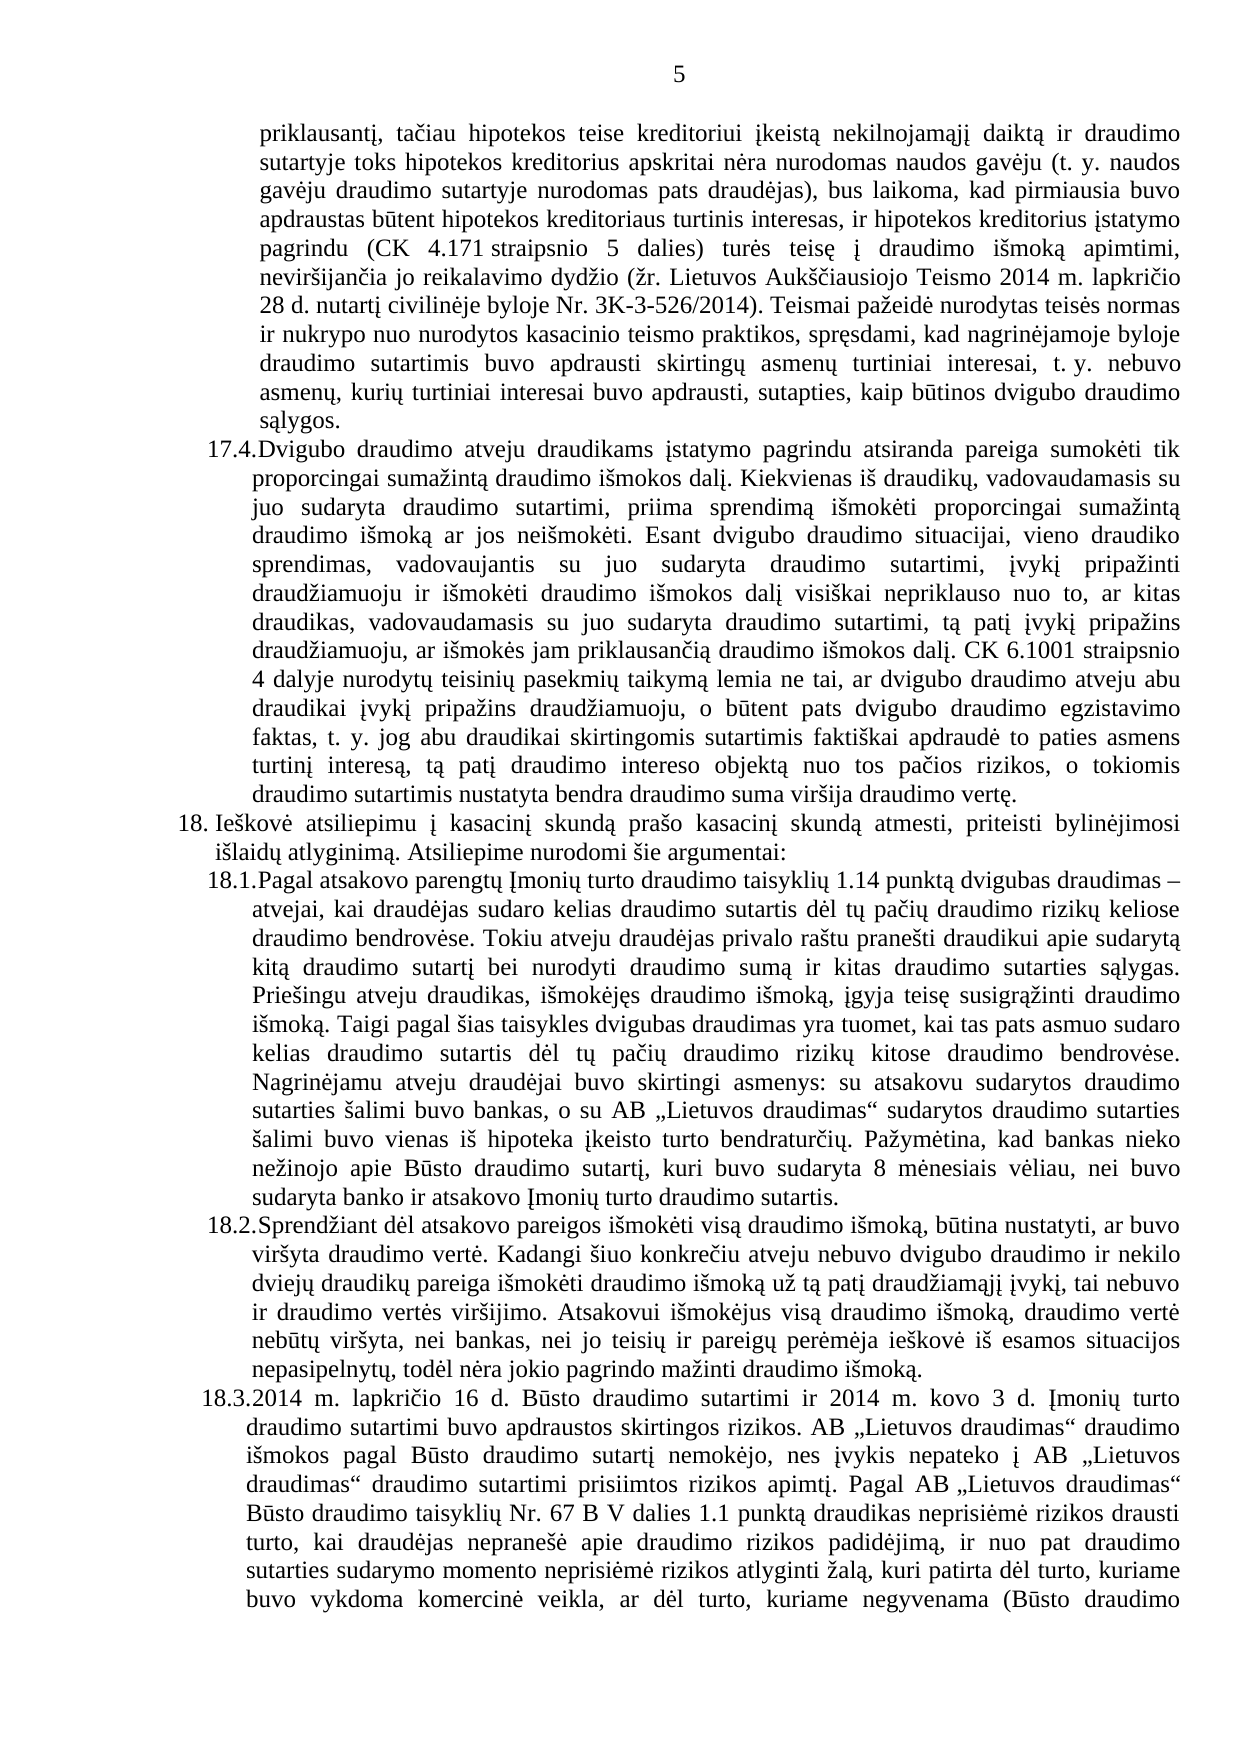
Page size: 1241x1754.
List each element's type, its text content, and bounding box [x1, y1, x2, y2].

text 18.3. 2014 m. lapkričio 16 d. Būsto draudimo sutartimi ir 2014 m. kovo 3 d. Įmonių turto draudimo sutartimi buvo apdraustos skirtingos rizikos. AB „Lietuvos draudimas“ draudimo išmokos pagal Būsto draudimo sutartį nemokėjo, nes įvykis nepateko į AB „Lietuvos draudimas“ draudimo sutartimi prisiimtos rizikos apimtį. Pagal AB „Lietuvos draudimas“ Būsto draudimo taisyklių Nr. 67 B V dalies 1.1 punktą draudikas neprisiėmė rizikos drausti turto, kai draudėjas nepranešė apie draudimo rizikos padidėjimą, ir nuo pat draudimo sutarties sudarymo momento neprisiėmė rizikos atlyginti žalą, kuri patirta dėl turto, kuriame buvo vykdoma komercinė veikla, ar dėl turto, kuriame negyvenama (Būsto draudimo [201, 1383, 1181, 1613]
text 18.2. Sprendžiant dėl atsakovo pareigos išmokėti visą draudimo išmoką, būtina nustatyti, ar buvo viršyta draudimo vertė. Kadangi šiuo konkrečiu atveju nebuvo dvigubo draudimo ir nekilo dviejų draudikų pareiga išmokėti draudimo išmoką už tą patį draudžiamąjį įvykį, tai nebuvo ir draudimo vertės viršijimo. Atsakovui išmokėjus visą draudimo išmoką, draudimo vertė nebūtų viršyta, nei bankas, nei jo teisių ir pareigų perėmėja ieškovė iš esamos situacijos nepasipelnytų, todėl nėra jokio pagrindo mažinti draudimo išmoką. [207, 1211, 1181, 1383]
text 18.1. Pagal atsakovo parengtų Įmonių turto draudimo taisyklių 1.14 punktą dvigubas draudimas – atvejai, kai draudėjas sudaro kelias draudimo sutartis dėl tų pačių draudimo rizikų keliose draudimo bendrovėse. Tokiu atveju draudėjas privalo raštu pranešti draudikui apie sudarytą kitą draudimo sutartį bei nurodyti draudimo sumą ir kitas draudimo sutarties sąlygas. Priešingu atveju draudikas, išmokėjęs draudimo išmoką, įgyja teisę susigrąžinti draudimo išmoką. Taigi pagal šias taisykles dvigubas draudimas yra tuomet, kai tas pats asmuo sudaro kelias draudimo sutartis dėl tų pačių draudimo rizikų kitose draudimo bendrovėse. Nagrinėjamu atveju draudėjai buvo skirtingi asmenys: su atsakovu sudarytos draudimo sutarties šalimi buvo bankas, o su AB „Lietuvos draudimas“ sudarytos draudimo sutarties šalimi buvo vienas iš hipoteka įkeisto turto bendraturčių. Pažymėtina, kad bankas nieko nežinojo apie Būsto draudimo sutartį, kuri buvo sudaryta 8 mėnesiais vėliau, nei buvo sudaryta banko ir atsakovo Įmonių turto draudimo sutartis. [207, 866, 1181, 1211]
text priklausantį, tačiau hipotekos teise kreditoriui įkeistą nekilnojamąjį daiktą ir draudimo sutartyje toks hipotekos kreditorius apskritai nėra nurodomas naudos gavėju (t. y. naudos gavėju draudimo sutartyje nurodomas pats draudėjas), bus laikoma, kad pirmiausia buvo apdraustas būtent hipotekos kreditoriaus turtinis interesas, ir hipotekos kreditorius įstatymo pagrindu (CK 4.171 straipsnio 5 dalies) turės teisę į draudimo išmoką apimtimi, neviršijančia jo reikalavimo dydžio (žr. Lietuvos Aukščiausiojo Teismo 2014 m. lapkričio 28 d. nutartį civilinėje byloje Nr. 3K-3-526/2014). Teismai pažeidė nurodytas teisės normas ir nukrypo nuo nurodytos kasacinio teismo praktikos, spręsdami, kad nagrinėjamoje byloje draudimo sutartimis buvo apdrausti skirtingų asmenų turtiniai interesai, t. y. nebuvo asmenų, kurių turtiniai interesai buvo apdrausti, sutapties, kaip būtinos dvigubo draudimo sąlygos. [214, 118, 1181, 434]
text 18. Ieškovė atsiliepimu į kasacinį skundą prašo kasacinį skundą atmesti, priteisti bylinėjimosi išlaidų atlyginimą. Atsiliepime nurodomi šie argumentai: [177, 808, 1181, 866]
text 17.4. Dvigubo draudimo atveju draudikams įstatymo pagrindu atsiranda pareiga sumokėti tik proporcingai sumažintą draudimo išmokos dalį. Kiekvienas iš draudikų, vadovaudamasis su juo sudaryta draudimo sutartimi, priima sprendimą išmokėti proporcingai sumažintą draudimo išmoką ar jos neišmokėti. Esant dvigubo draudimo situacijai, vieno draudiko sprendimas, vadovaujantis su juo sudaryta draudimo sutartimi, įvykį pripažinti draudžiamuoju ir išmokėti draudimo išmokos dalį visiškai nepriklauso nuo to, ar kitas draudikas, vadovaudamasis su juo sudaryta draudimo sutartimi, tą patį įvykį pripažins draudžiamuoju, ar išmokės jam priklausančią draudimo išmokos dalį. CK 6.1001 straipsnio 4 dalyje nurodytų teisinių pasekmių taikymą lemia ne tai, ar dvigubo draudimo atveju abu draudikai įvykį pripažins draudžiamuoju, o būtent pats dvigubo draudimo egzistavimo faktas, t. y. jog abu draudikai skirtingomis sutartimis faktiškai apdraudė to paties asmens turtinį interesą, tą patį draudimo intereso objektą nuo tos pačios rizikos, o tokiomis draudimo sutartimis nustatyta bendra draudimo suma viršija draudimo vertę. [207, 434, 1181, 808]
